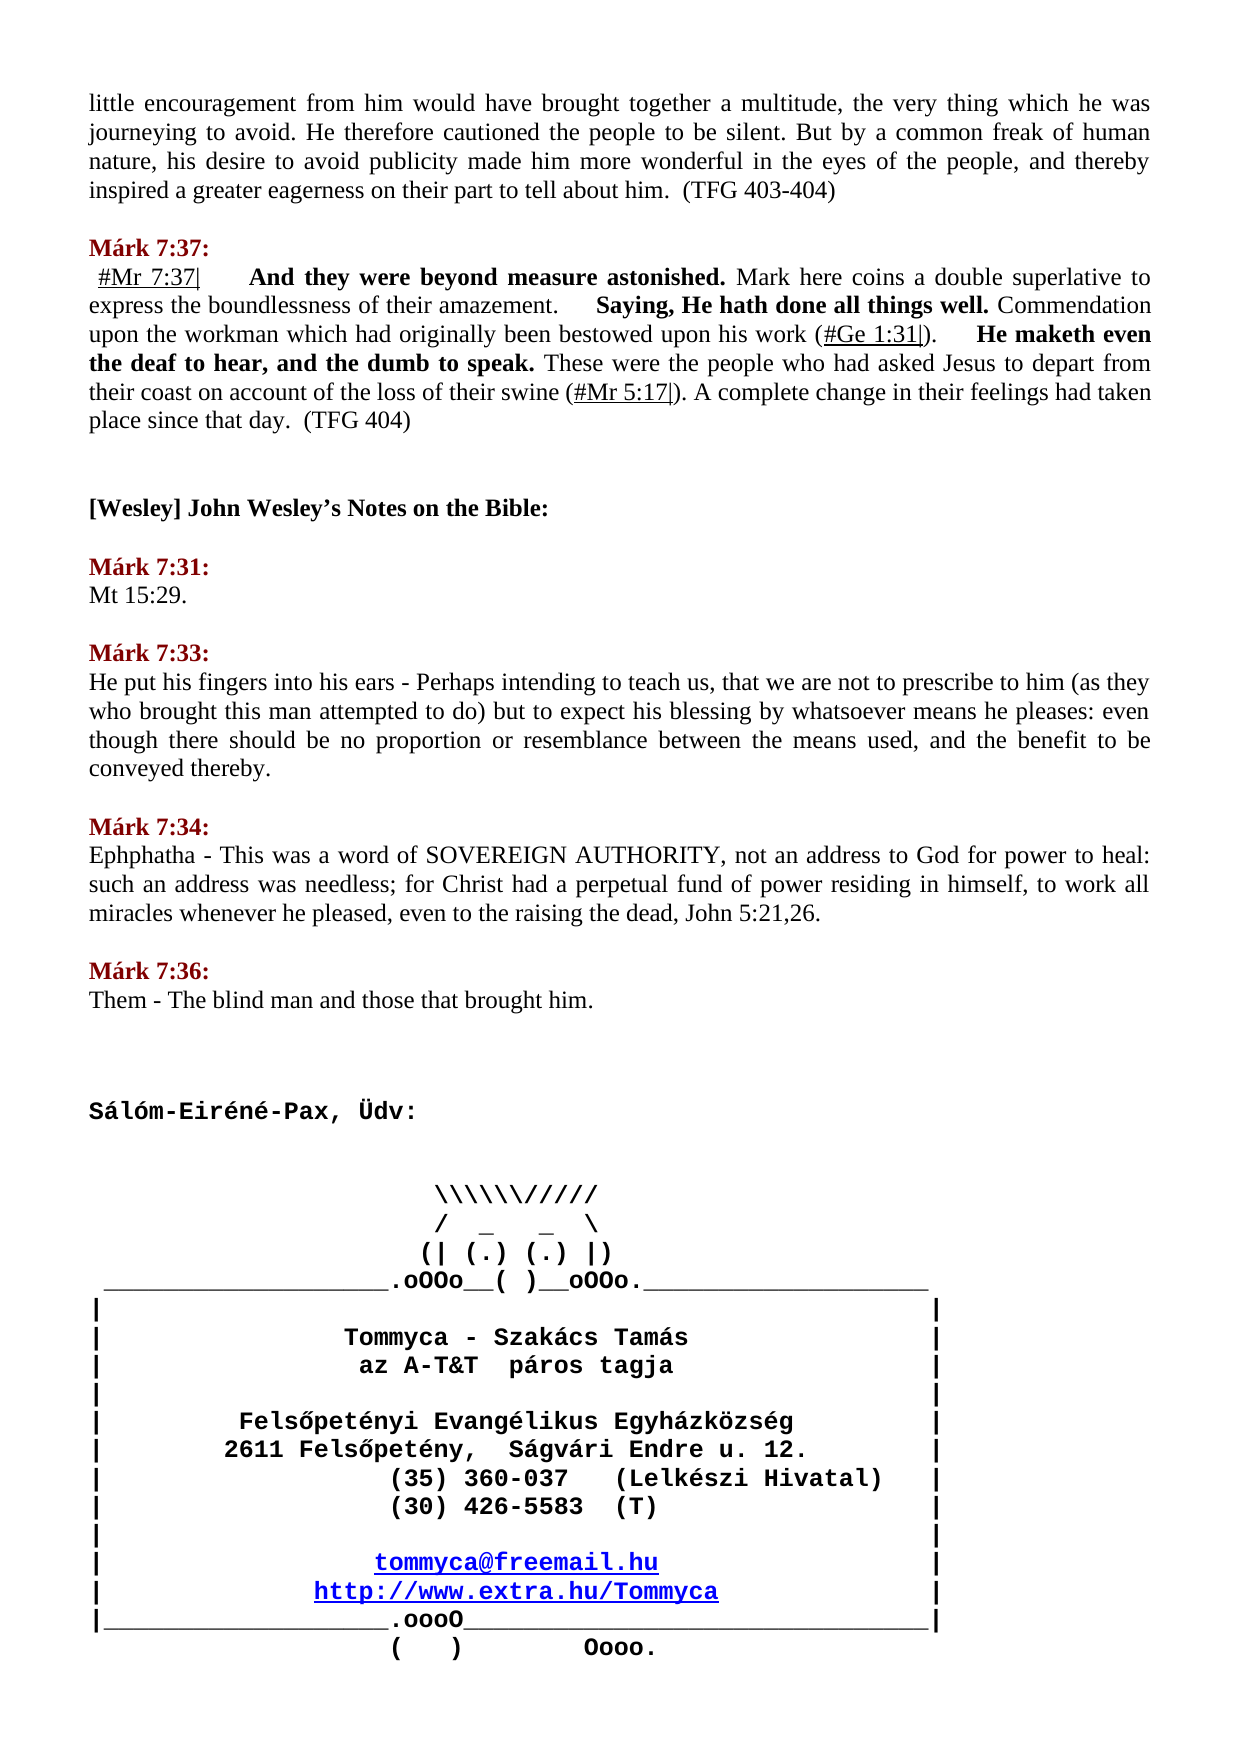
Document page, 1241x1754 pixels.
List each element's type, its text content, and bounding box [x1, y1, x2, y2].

text Márk 7:33: [88, 638, 1152, 667]
text Márk 7:37: [88, 233, 1152, 262]
text Márk 7:31: [88, 552, 1152, 580]
text #Mr 7:37| And they were beyond measure astonished. Mark here coins a double superlative to express the boundlessness of their amazement. Saying, He hath done all things well. Commendation upon the workman which had originally been bestowed upon his work (#Ge 1:31|). He maketh even the deaf to hear, and the dumb to speak. These were the people who had asked Jesus to depart from their coast on account of the loss of their swine (#Mr 5:17|). A complete change in their feelings had taken place since that day. (TFG 404) [88, 262, 1152, 434]
text Mt 15:29. [88, 580, 1152, 609]
text [Wesley] John Wesley’s Notes on the Bible: [88, 493, 1152, 522]
text \\\\\\///// / _ _ \ (| (.) (.) |) ___________________.oOOo__( )__oOOo.___________________ | | | Tommyca - Szakács Tamás | | az A-T&T páros tagja | | | | Felsőpetényi Evangélikus Egyházközség | | 2611 Felsőpetény, Ságvári Endre u. 12. | | (35) 360-037 (Lelkészi Hivatal) | | (30) 426-5583 (T) | | | | tommyca@freemail.hu | | http://www.extra.hu/Tommyca | |___________________.oooO_______________________________| ( ) Oooo. [88, 1183, 1152, 1663]
text Them - The blind man and those that brought him. [88, 985, 1152, 1014]
text He put his fingers into his ears - Perhaps intending to teach us, that we are not to prescribe to him (as they who brought this man attempted to do) but to expect his blessing by whatsoever means he pleases: even though there should be no proportion or resemblance between the means used, and the benefit to be conveyed thereby. [88, 667, 1152, 782]
text Márk 7:36: [88, 956, 1152, 985]
text little encouragement from him would have brought together a multitude, the very thing which he was journeying to avoid. He therefore cautioned the people to be silent. But by a common freak of human nature, his desire to avoid publicity made him more wonderful in the eyes of the people, and thereby inspired a greater eagerness on their part to tell about him. (TFG 403-404) [88, 88, 1152, 203]
text Márk 7:34: [88, 812, 1152, 841]
text Sálóm-Eiréné-Pax, Üdv: [88, 1098, 1152, 1127]
text Ephphatha - This was a word of SOVEREIGN AUTHORITY, not an address to God for power to heal: such an address was needless; for Christ had a perpetual fund of power residing in himself, to work all miracles whenever he pleased, even to the raising the dead, John 5:21,26. [88, 841, 1152, 927]
